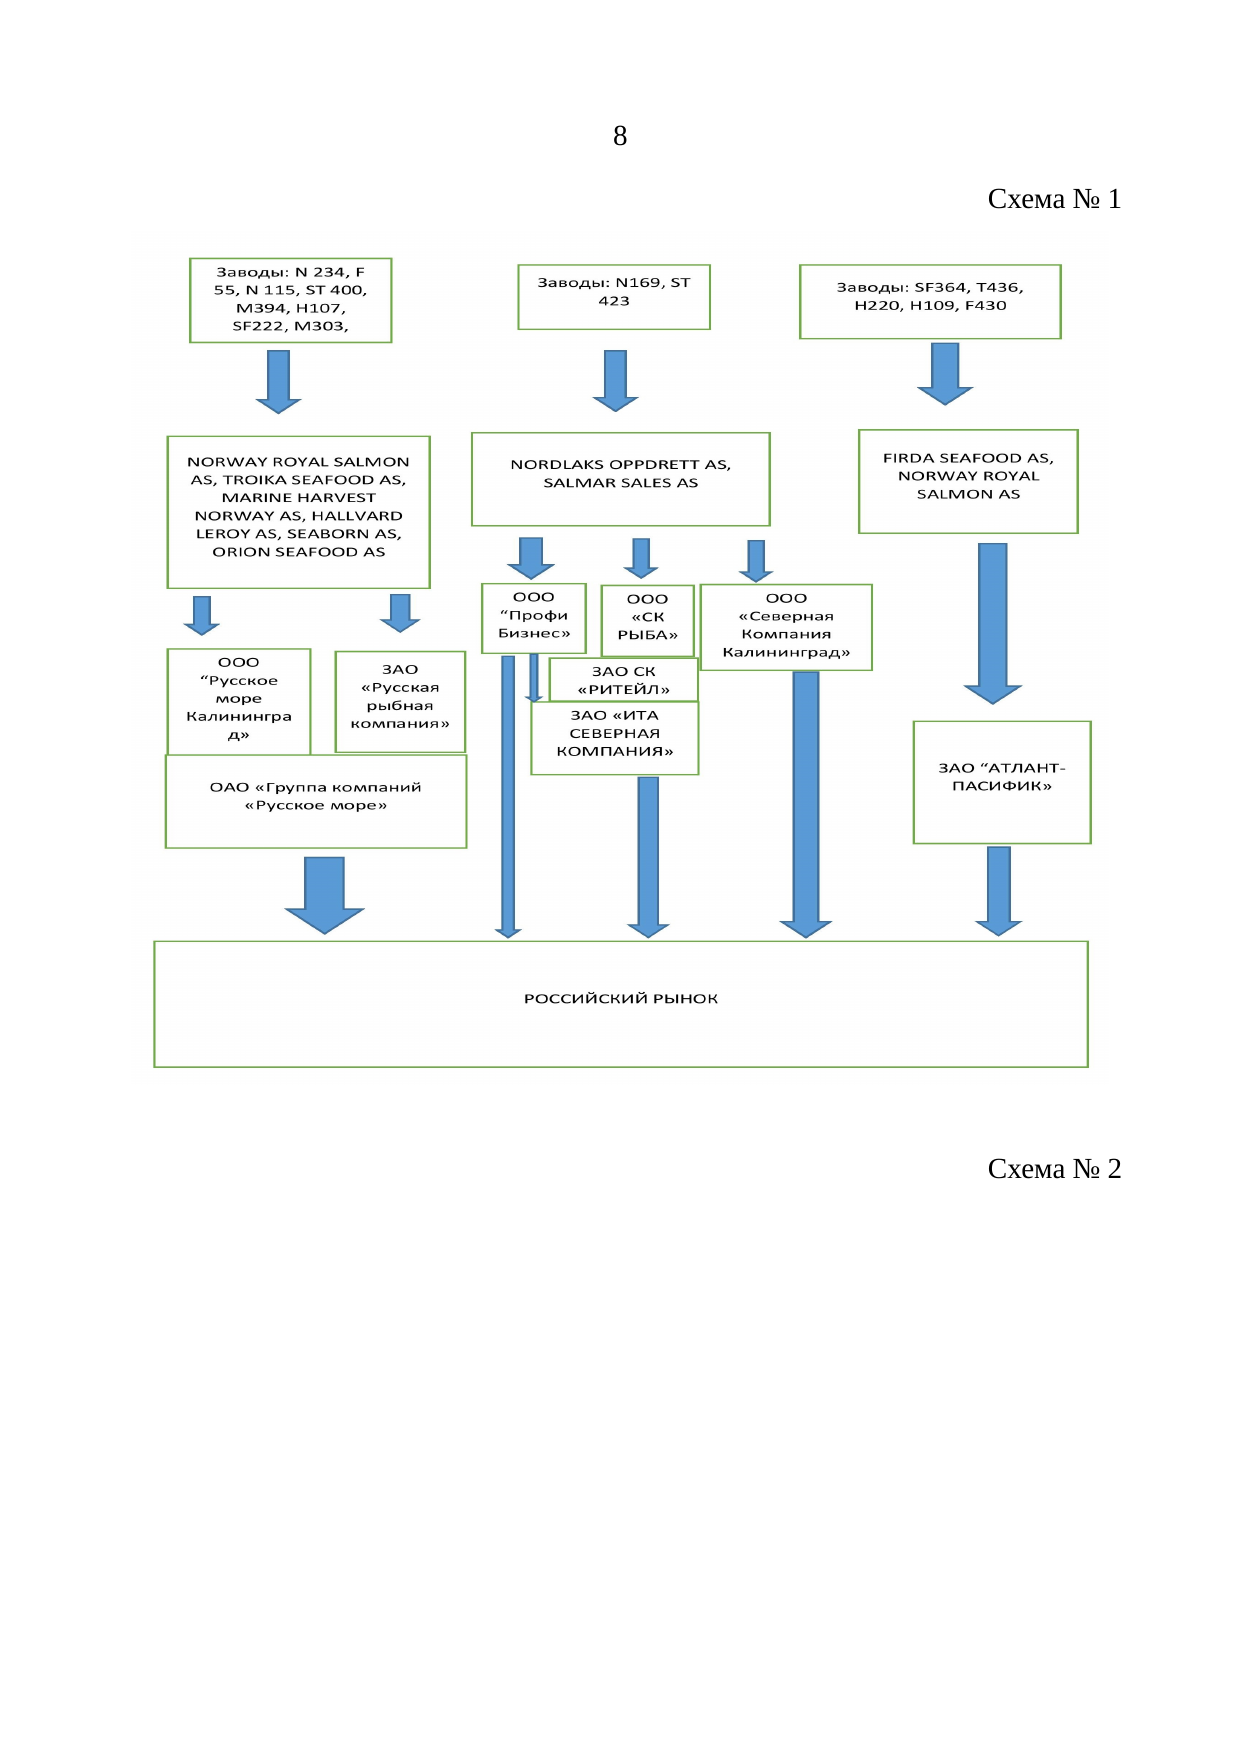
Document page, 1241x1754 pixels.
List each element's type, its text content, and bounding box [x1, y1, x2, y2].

text Схема № 2 [118, 1152, 1122, 1185]
text Схема № 1 [118, 181, 1122, 215]
picture [131, 231, 1110, 1085]
